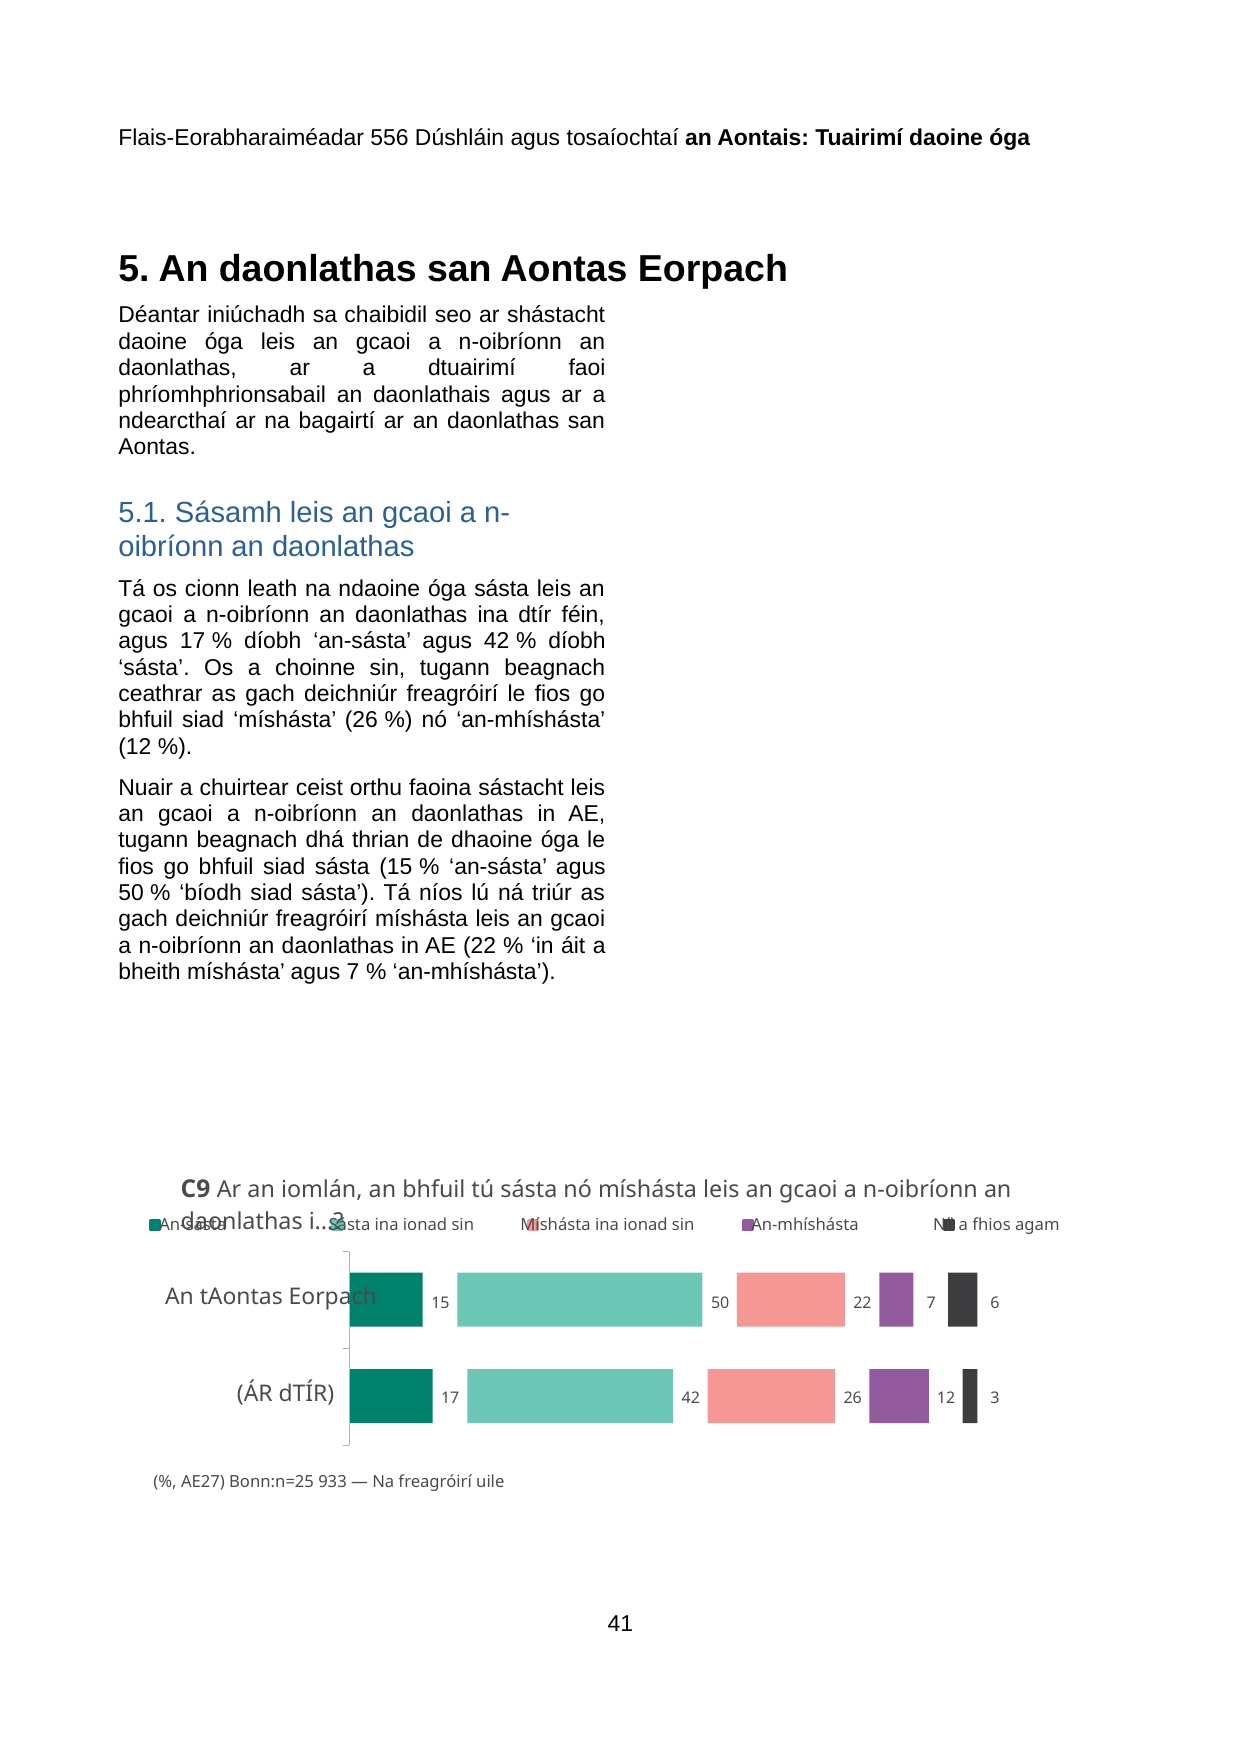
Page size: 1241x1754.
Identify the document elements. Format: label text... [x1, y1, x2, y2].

subtitle 5.1. Sásamh leis an gcaoi a n-oibríonn an daonlathas [118, 495, 605, 562]
subtitle 5. An daonlathas san Aontas Eorpach [118, 246, 1122, 289]
text Tá os cionn leath na ndaoine óga sásta leis an gcaoi a n-oibríonn an daonlathas ina dtír féin, agus 17 % díobh ‘an-sásta’ agus 42 % díobh ‘sásta’. Os a choinne sin, tugann beagnach ceathrar as gach deichniúr freagróirí le fios go bhfuil siad ‘míshásta’ (26 %) nó ‘an-mhíshásta’ (12 %). [118, 574, 605, 759]
text Nuair a chuirtear ceist orthu faoina sástacht leis an gcaoi a n-oibríonn an daonlathas in AE, tugann beagnach dhá thrian de dhaoine óga le fios go bhfuil siad sásta (15 % ‘an-sásta’ agus 50 % ‘bíodh siad sásta’). Tá níos lú ná triúr as gach deichniúr freagróirí míshásta leis an gcaoi a n-oibríonn an daonlathas in AE (22 % ‘in áit a bheith míshásta’ agus 7 % ‘an-mhíshásta’). [118, 774, 605, 984]
text Déantar iniúchadh sa chaibidil seo ar shástacht daoine óga leis an gcaoi a n-oibríonn an daonlathas, ar a dtuairimí faoi phríomhphrionsabail an daonlathais agus ar a ndearcthaí ar na bagairtí ar an daonlathas san Aontas. [118, 301, 605, 459]
